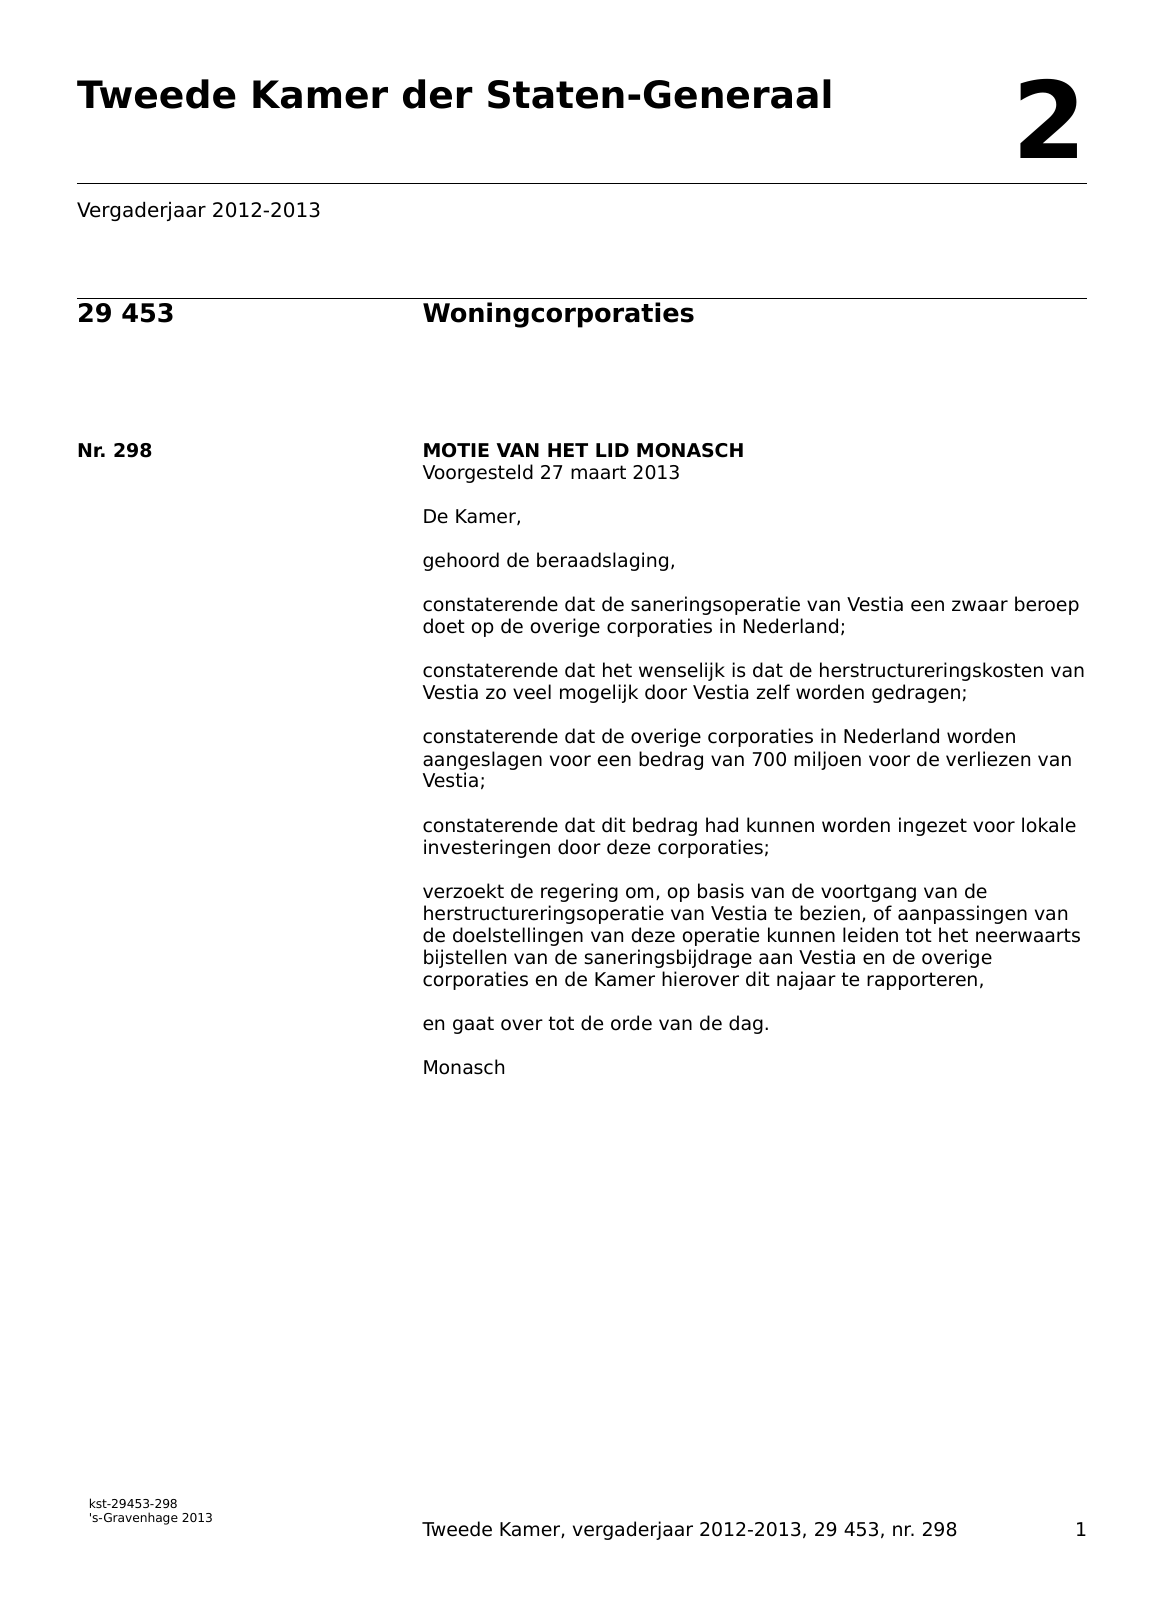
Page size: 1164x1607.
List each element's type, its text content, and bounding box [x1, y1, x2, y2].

text Monasch [422, 1057, 1087, 1079]
text verzoekt de regering om, op basis van de voortgang van de herstructureringsoperatie van Vestia te bezien, of aanpassingen van de doelstellingen van deze operatie kunnen leiden tot het neerwaarts bijstellen van de saneringsbijdrage aan Vestia en de overige corporaties en de Kamer hierover dit najaar te rapporteren, [422, 881, 1087, 991]
text kst-29453-298 [88, 1497, 323, 1511]
text constaterende dat de saneringsoperatie van Vestia een zwaar beroep doet op de overige corporaties in Nederland; [422, 594, 1087, 638]
text constaterende dat het wenselijk is dat de herstructureringskosten van Vestia zo veel mogelijk door Vestia zelf worden gedragen; [422, 660, 1087, 704]
text constaterende dat dit bedrag had kunnen worden ingezet voor lokale investeringen door deze corporaties; [422, 814, 1087, 858]
subtitle 29 453 Woningcorporaties [77, 299, 1087, 329]
text Voorgesteld 27 maart 2013 [422, 462, 1087, 484]
subtitle Nr. 298 MOTIE VAN HET LID MONASCH [77, 440, 1087, 462]
text De Kamer, [422, 506, 1087, 528]
text 's-Gravenhage 2013 [88, 1511, 323, 1525]
table_header 2 [886, 59, 1087, 183]
text constaterende dat de overige corporaties in Nederland worden aangeslagen voor een bedrag van 700 miljoen voor de verliezen van Vestia; [422, 726, 1087, 792]
text gehoord de beraadslaging, [422, 550, 1087, 572]
table_cell Vergaderjaar 2012-2013 [77, 184, 1087, 298]
table_header Tweede Kamer der Staten-Generaal [77, 59, 886, 183]
text en gaat over tot de orde van de dag. [422, 1013, 1087, 1035]
